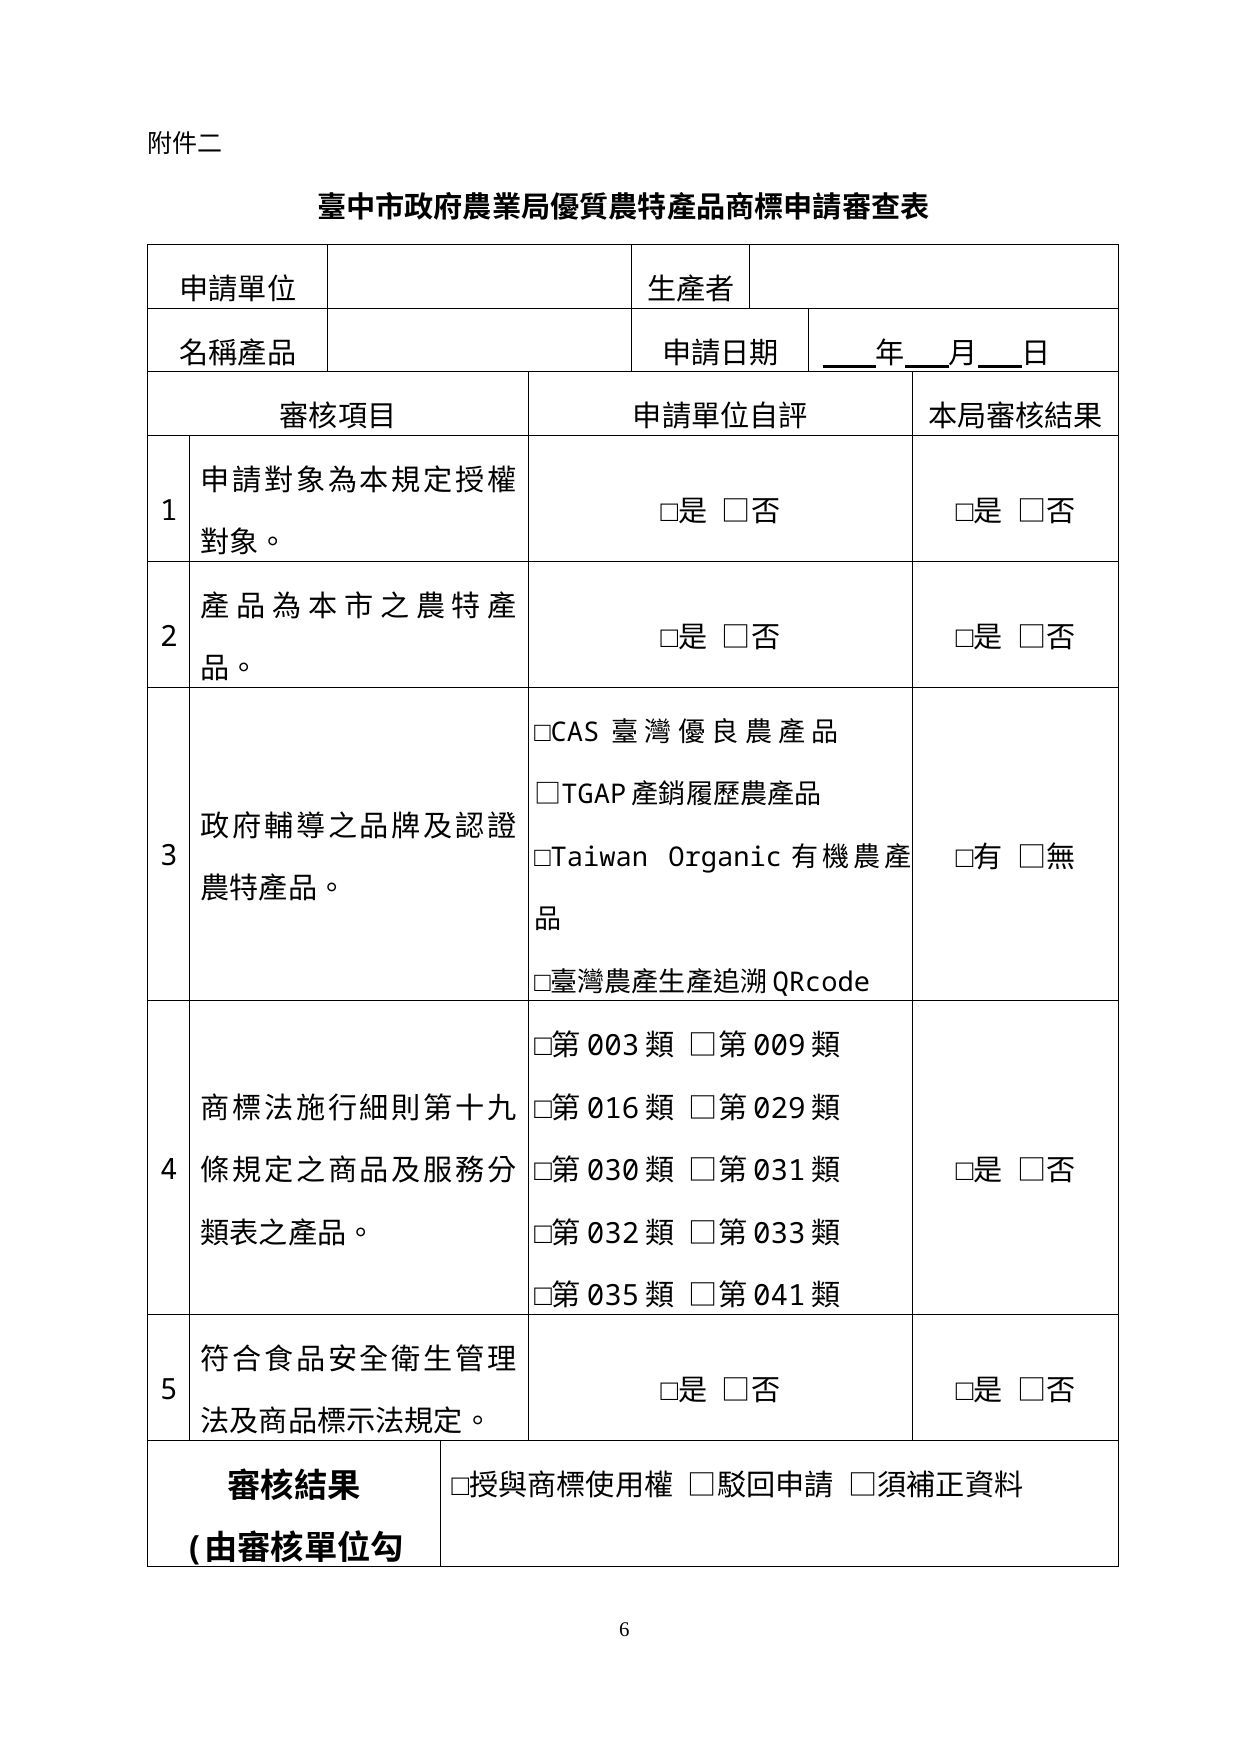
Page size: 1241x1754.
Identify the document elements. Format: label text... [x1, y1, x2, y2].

text 臺中市政府農業局優質農特產品商標申請審查表 [148, 163, 1098, 225]
table_cell □是 □否 [913, 562, 1118, 687]
table_cell 政府輔導之品牌及認證農特產品。 [190, 688, 528, 1000]
table_header 生產者 [632, 245, 749, 308]
table_cell □是 □否 [529, 436, 912, 561]
table_cell 3 [148, 688, 189, 1000]
table_cell 4 [148, 1001, 189, 1314]
table_header [328, 245, 631, 308]
table_cell 申請日期 [632, 309, 808, 371]
table_cell □是 □否 [529, 562, 912, 687]
table_cell □是 □否 [529, 1315, 912, 1440]
table_cell 產品為本市之農特產品。 [190, 562, 528, 687]
table_cell 2 [148, 562, 189, 687]
table_cell 商標法施行細則第十九條規定之商品及服務分類表之產品。 [190, 1001, 528, 1314]
table_cell 審核項目 [148, 372, 528, 435]
table_cell 申請對象為本規定授權對象。 [190, 436, 528, 561]
table_cell 名稱產品 [148, 309, 327, 371]
table_cell 1 [148, 436, 189, 561]
table_cell 符合食品安全衛生管理法及商品標示法規定。 [190, 1315, 528, 1440]
table_cell 5 [148, 1315, 189, 1440]
table_header 申請單位 [148, 245, 327, 308]
table_cell 審核結果 (由審核單位勾 [148, 1441, 440, 1566]
text 附件二 [148, 100, 1098, 163]
table_cell 本局審核結果 [913, 372, 1118, 435]
table_cell □是 □否 [913, 1315, 1118, 1440]
table_cell □有 □無 [913, 688, 1118, 1000]
table_cell □是 □否 [913, 436, 1118, 561]
table_cell □CAS臺灣優良農產品 □TGAP產銷履歷農產品 □Taiwan Organic有機農產品 □臺灣農產生產追溯QRcode [529, 688, 912, 1000]
table_cell □是 □否 [913, 1001, 1118, 1314]
table_cell □第003類 □第009類 □第016類 □第029類 □第030類 □第031類 □第032類 □第033類 □第035類 □第041類 [529, 1001, 912, 1314]
table_header [750, 245, 1118, 308]
table_cell 年 月 日 [809, 309, 1118, 371]
table_cell □授與商標使用權 □駁回申請 □須補正資料 [441, 1441, 1118, 1566]
table_cell [328, 309, 631, 371]
table_cell 申請單位自評 [529, 372, 912, 435]
